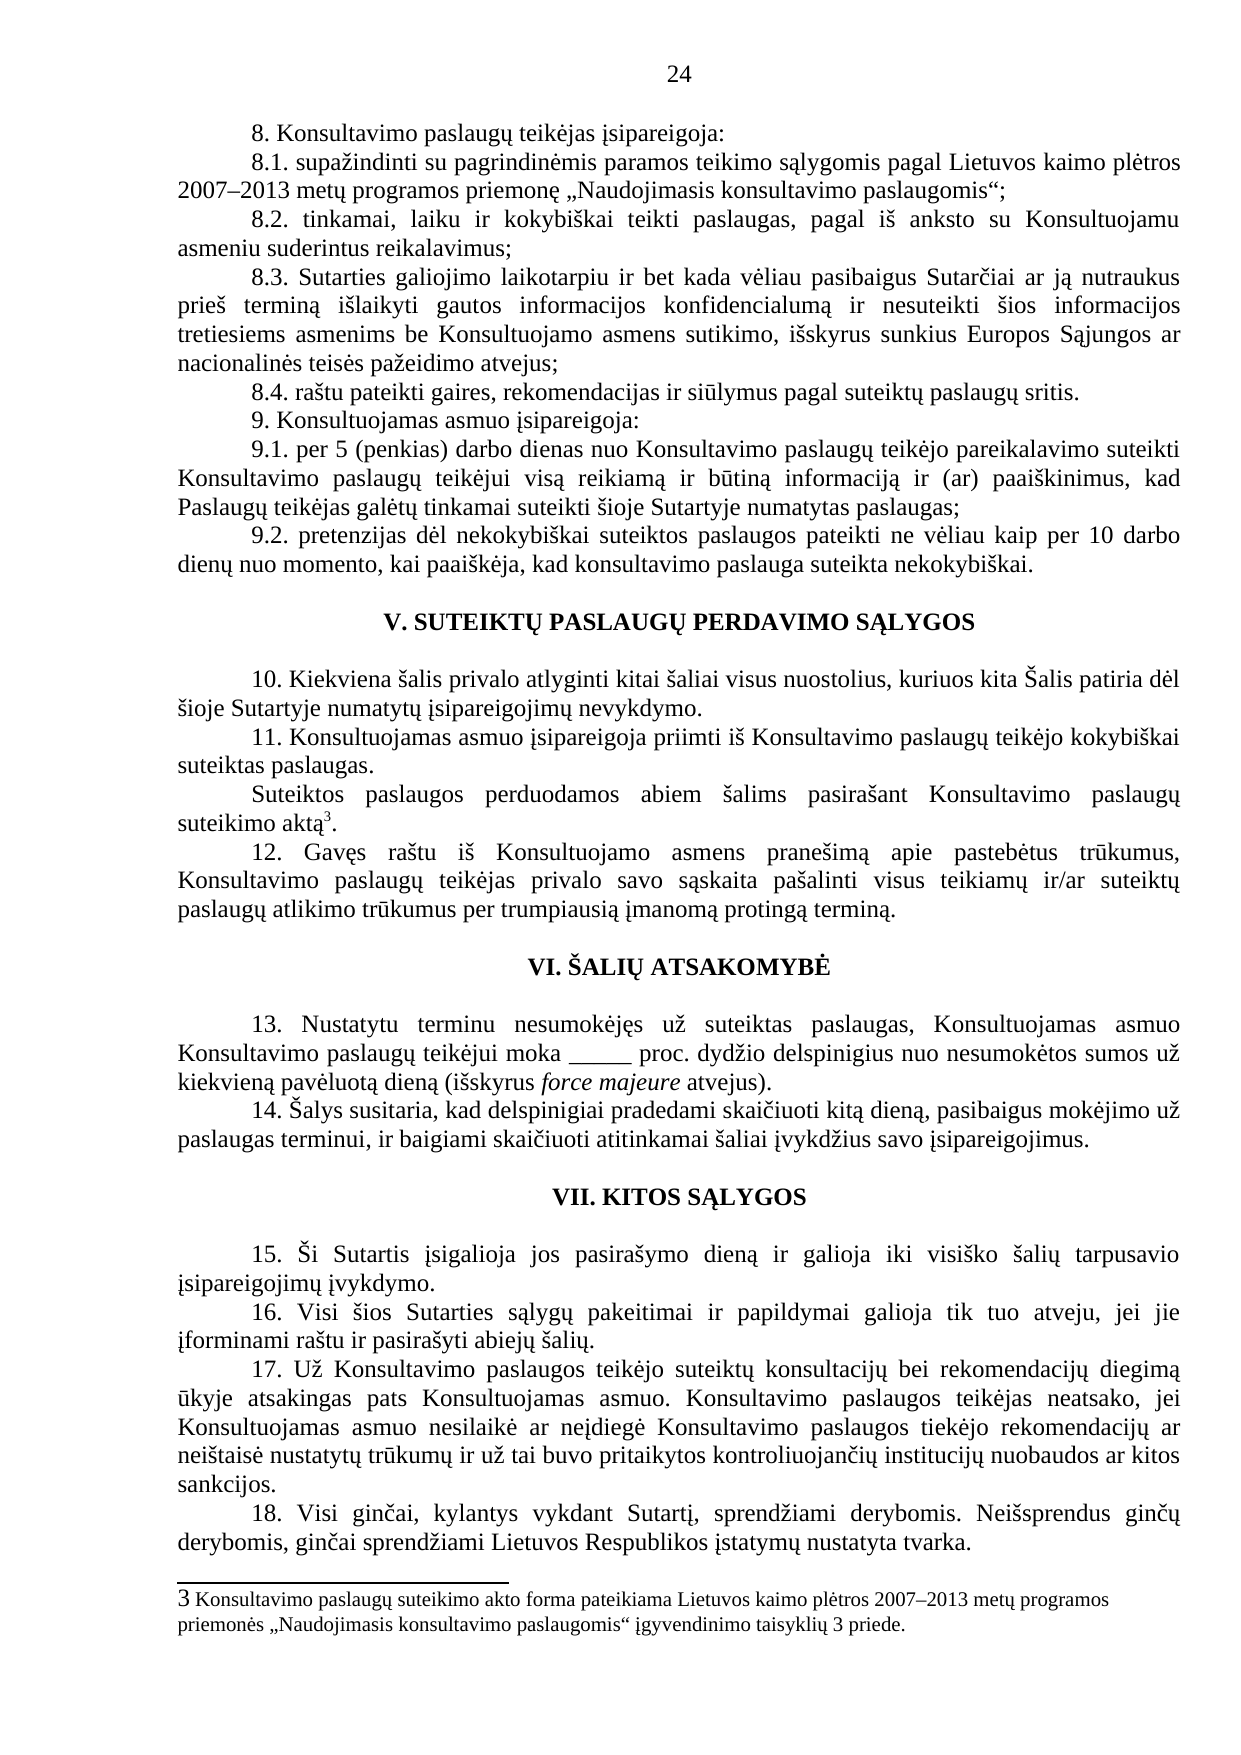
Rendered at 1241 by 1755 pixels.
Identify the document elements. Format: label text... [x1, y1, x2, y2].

text 9.2. pretenzijas dėl nekokybiškai suteiktos paslaugos pateikti ne vėliau kaip per 10 darbo dienų nuo momento, kai paaiškėja, kad konsultavimo paslauga suteikta nekokybiškai. [177, 521, 1181, 578]
text 8.1. supažindinti su pagrindinėmis paramos teikimo sąlygomis pagal Lietuvos kaimo plėtros 2007–2013 metų programos priemonę „Naudojimasis konsultavimo paslaugomis“; [177, 147, 1181, 204]
text 8. Konsultavimo paslaugų teikėjas įsipareigoja: [177, 118, 1181, 147]
text 9.1. per 5 (penkias) darbo dienas nuo Konsultavimo paslaugų teikėjo pareikalavimo suteikti Konsultavimo paslaugų teikėjui visą reikiamą ir būtiną informaciją ir (ar) paaiškinimus, kad Paslaugų teikėjas galėtų tinkamai suteikti šioje Sutartyje numatytas paslaugas; [177, 434, 1181, 521]
text 16. Visi šios Sutarties sąlygų pakeitimai ir papildymai galioja tik tuo atveju, jei jie įforminami raštu ir pasirašyti abiejų šalių. [177, 1297, 1181, 1354]
text 11. Konsultuojamas asmuo įsipareigoja priimti iš Konsultavimo paslaugų teikėjo kokybiškai suteiktas paslaugas. [177, 722, 1181, 779]
text 8.3. Sutarties galiojimo laikotarpiu ir bet kada vėliau pasibaigus Sutarčiai ar ją nutraukus prieš terminą išlaikyti gautos informacijos konfidencialumą ir nesuteikti šios informacijos tretiesiems asmenims be Konsultuojamo asmens sutikimo, išskyrus sunkius Europos Sąjungos ar nacionalinės teisės pažeidimo atvejus; [177, 262, 1181, 377]
text VII. KITOS SĄLYGOS [177, 1182, 1181, 1211]
text 10. Kiekviena šalis privalo atlyginti kitai šaliai visus nuostolius, kuriuos kita Šalis patiria dėl šioje Sutartyje numatytų įsipareigojimų nevykdymo. [177, 664, 1181, 722]
text 14. Šalys susitaria, kad delspinigiai pradedami skaičiuoti kitą dieną, pasibaigus mokėjimo už paslaugas terminui, ir baigiami skaičiuoti atitinkamai šaliai įvykdžius savo įsipareigojimus. [177, 1096, 1181, 1153]
text V. SUTEIKTŲ PASLAUGŲ PERDAVIMO SĄLYGOS [177, 607, 1181, 636]
text 18. Visi ginčai, kylantys vykdant Sutartį, sprendžiami derybomis. Neišsprendus ginčų derybomis, ginčai sprendžiami Lietuvos Respublikos įstatymų nustatyta tvarka. [177, 1498, 1181, 1556]
text 17. Už Konsultavimo paslaugos teikėjo suteiktų konsultacijų bei rekomendacijų diegimą ūkyje atsakingas pats Konsultuojamas asmuo. Konsultavimo paslaugos teikėjas neatsako, jei Konsultuojamas asmuo nesilaikė ar neįdiegė Konsultavimo paslaugos tiekėjo rekomendacijų ar neištaisė nustatytų trūkumų ir už tai buvo pritaikytos kontroliuojančių institucijų nuobaudos ar kitos sankcijos. [177, 1354, 1181, 1498]
text 8.4. raštu pateikti gaires, rekomendacijas ir siūlymus pagal suteiktų paslaugų sritis. [177, 377, 1181, 406]
text 8.2. tinkamai, laiku ir kokybiškai teikti paslaugas, pagal iš anksto su Konsultuojamu asmeniu suderintus reikalavimus; [177, 204, 1181, 262]
text 15. Ši Sutartis įsigalioja jos pasirašymo dieną ir galioja iki visiško šalių tarpusavio įsipareigojimų įvykdymo. [177, 1239, 1181, 1297]
text Suteiktos paslaugos perduodamos abiem šalims pasirašant Konsultavimo paslaugų suteikimo aktą. [177, 779, 1181, 837]
text Konsultavimo paslaugų suteikimo akto forma pateikiama Lietuvos kaimo plėtros 2007–2013 metų programos priemonės „Naudojimasis konsultavimo paslaugomis“ įgyvendinimo taisyklių 3 priede. [177, 1583, 1181, 1636]
text 9. Konsultuojamas asmuo įsipareigoja: [177, 406, 1181, 434]
text 13. Nustatytu terminu nesumokėjęs už suteiktas paslaugas, Konsultuojamas asmuo Konsultavimo paslaugų teikėjui moka _____ proc. dydžio delspinigius nuo nesumokėtos sumos už kiekvieną pavėluotą dieną (išskyrus force majeure atvejus). [177, 1009, 1181, 1096]
text 12. Gavęs raštu iš Konsultuojamo asmens pranešimą apie pastebėtus trūkumus, Konsultavimo paslaugų teikėjas privalo savo sąskaita pašalinti visus teikiamų ir/ar suteiktų paslaugų atlikimo trūkumus per trumpiausią įmanomą protingą terminą. [177, 837, 1181, 923]
text VI. ŠALIŲ ATSAKOMYBĖ [177, 952, 1181, 981]
